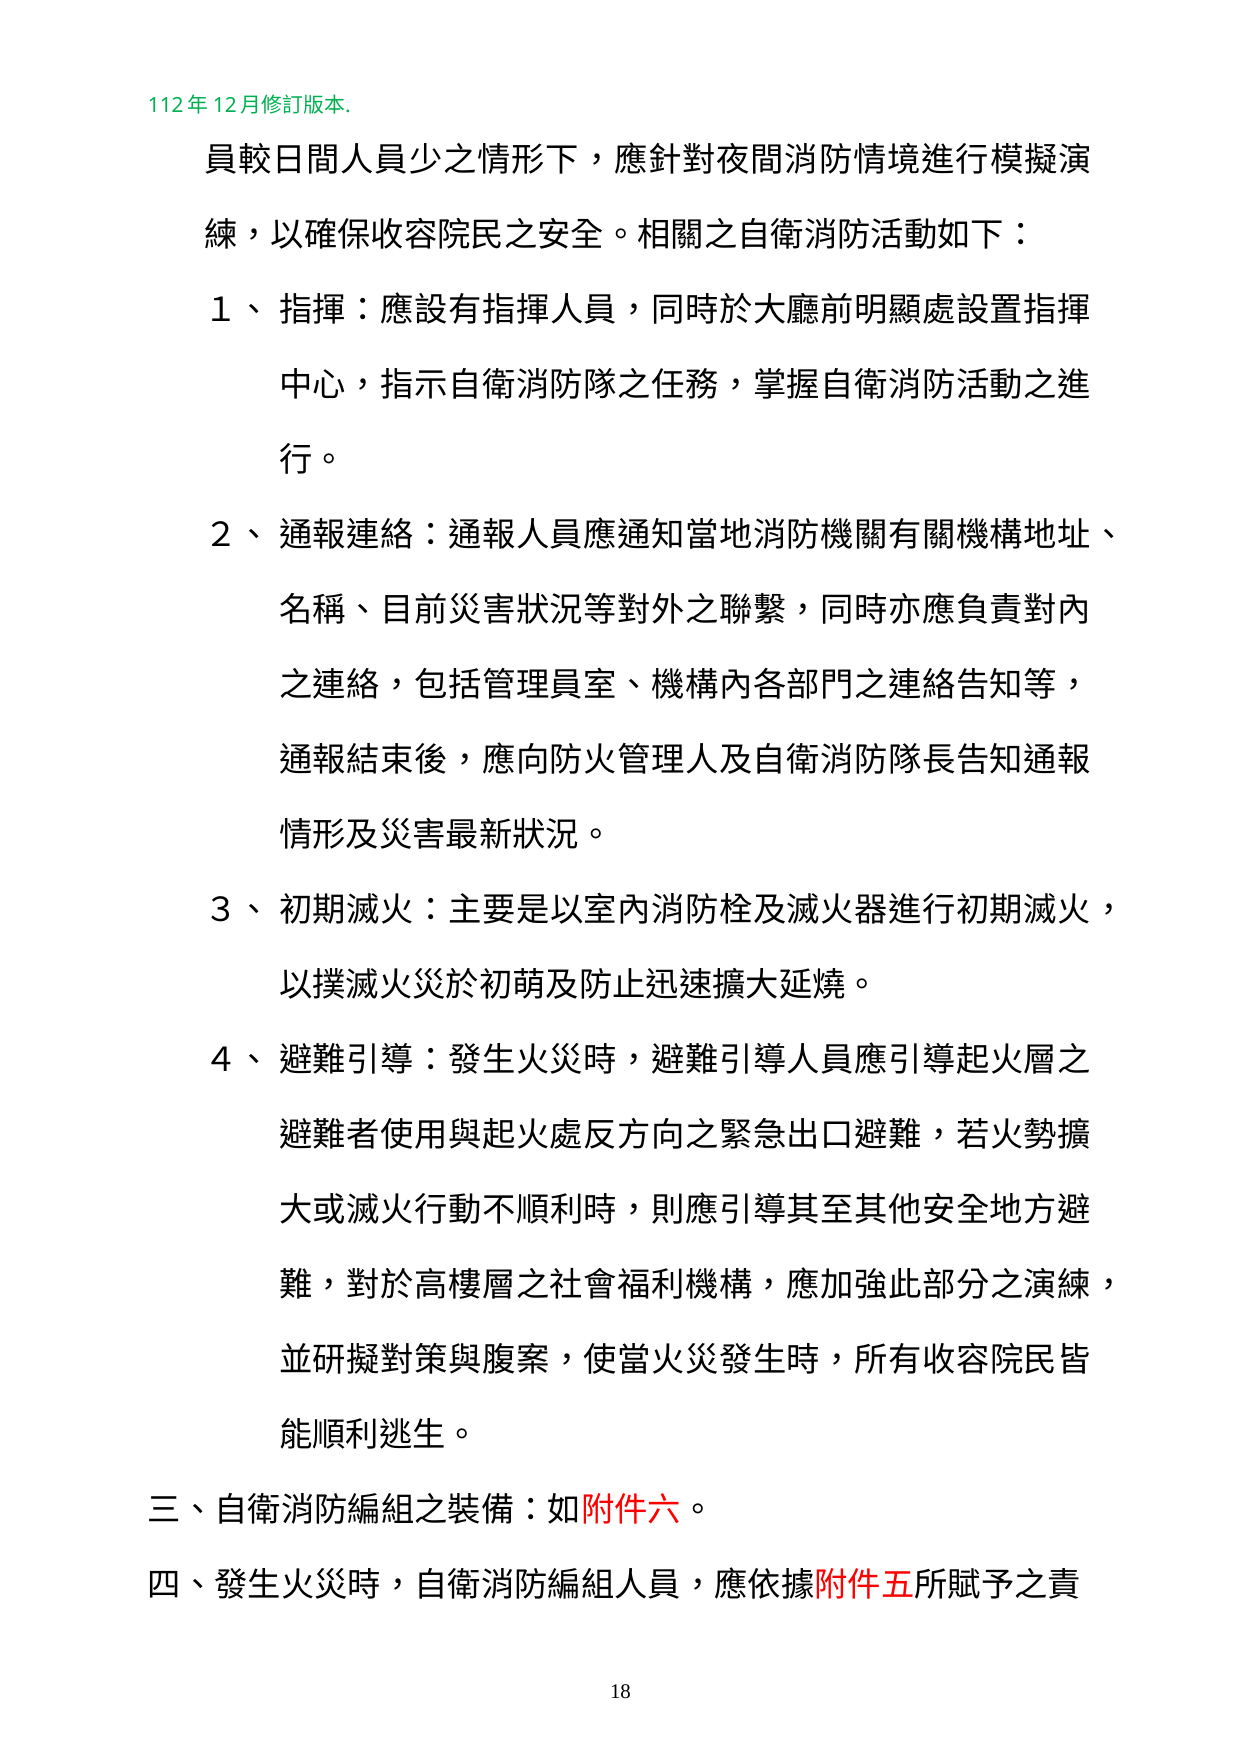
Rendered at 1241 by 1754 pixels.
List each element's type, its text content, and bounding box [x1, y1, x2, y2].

text 四、發生火災時，自衛消防編組人員，應依據附件五所賦予之責 [148, 1544, 1092, 1619]
list 通報連絡：通報人員應通知當地消防機關有關機構地址、名稱、目前災害狀況等對外之聯繫，同時亦應負責對內之連絡，包括管理員室、機構內各部門之連絡告知等，通報結束後，應向防火管理人及自衛消防隊長告知通報情形及災害最新狀況。 [204, 494, 1092, 869]
list 避難引導：發生火災時，避難引導人員應引導起火層之避難者使用與起火處反方向之緊急出口避難，若火勢擴大或滅火行動不順利時，則應引導其至其他安全地方避難，對於高樓層之社會福利機構，應加強此部分之演練，並研擬對策與腹案，使當火災發生時，所有收容院民皆能順利逃生。 [204, 1019, 1092, 1469]
text 員較日間人員少之情形下，應針對夜間消防情境進行模擬演練，以確保收容院民之安全。相關之自衛消防活動如下： [204, 119, 1092, 269]
list 初期滅火：主要是以室內消防栓及滅火器進行初期滅火，以撲滅火災於初萌及防止迅速擴大延燒。 [204, 869, 1092, 1019]
list 指揮：應設有指揮人員，同時於大廳前明顯處設置指揮中心，指示自衛消防隊之任務，掌握自衛消防活動之進行。 [204, 269, 1092, 494]
text 三、自衛消防編組之裝備：如附件六。 [148, 1469, 1092, 1544]
